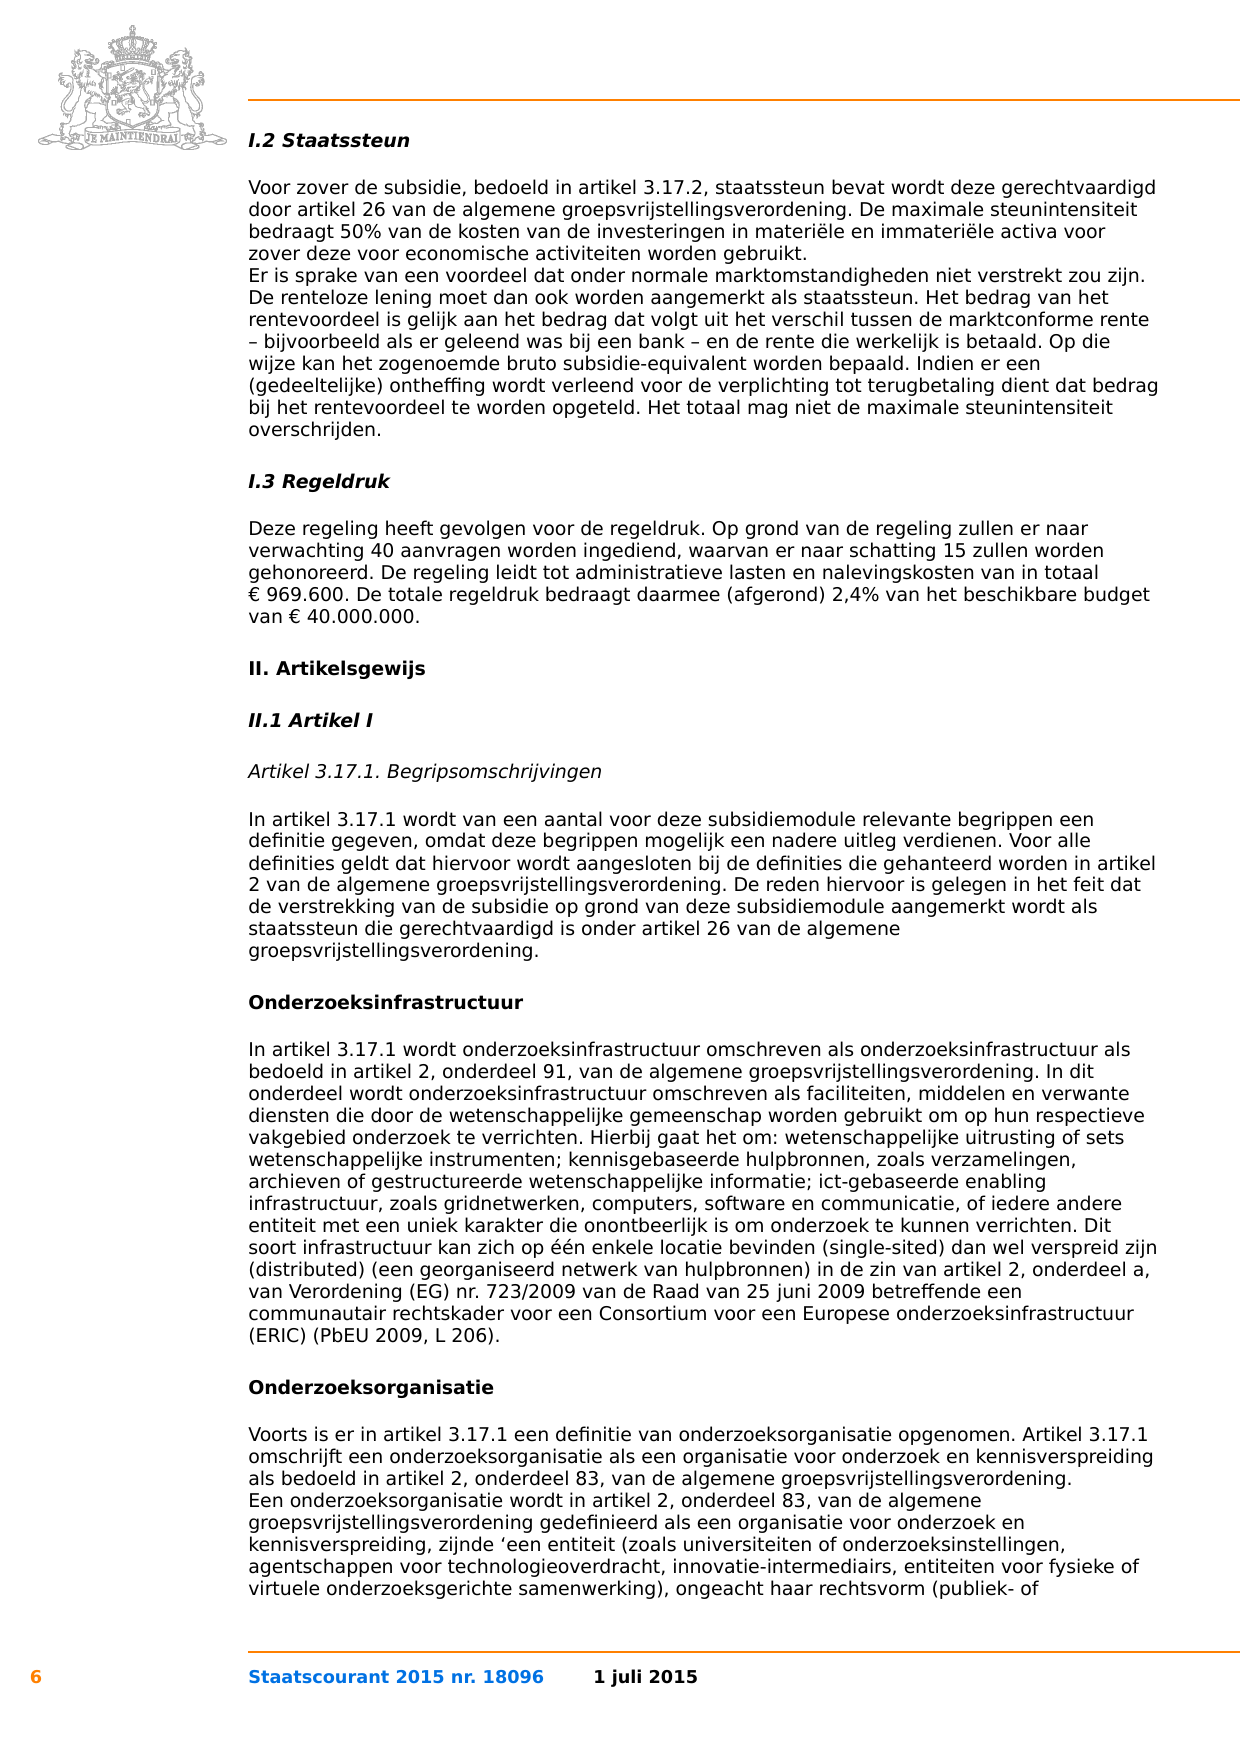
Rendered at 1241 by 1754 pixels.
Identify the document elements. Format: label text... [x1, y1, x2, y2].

text Er is sprake van een voordeel dat onder normale marktomstandigheden niet verstrekt zou zijn. De renteloze lening moet dan ook worden aangemerkt als staatssteun. Het bedrag van het rentevoordeel is gelijk aan het bedrag dat volgt uit het verschil tussen de marktconforme rente – bijvoorbeeld als er geleend was bij een bank – en de rente die werkelijk is betaald. Op die wijze kan het zogenoemde bruto subsidie-equivalent worden bepaald. Indien er een (gedeeltelijke) ontheffing wordt verleend voor de verplichting tot terugbetaling dient dat bedrag bij het rentevoordeel te worden opgeteld. Het totaal mag niet de maximale steunintensiteit overschrijden. [248, 265, 1163, 441]
subtitle II.1 Artikel I [248, 709, 1163, 731]
text Een onderzoeksorganisatie wordt in artikel 2, onderdeel 83, van de algemene groepsvrijstellingsverordening gedefinieerd als een organisatie voor onderzoek en kennisverspreiding, zijnde ‘een entiteit (zoals universiteiten of onderzoeksinstellingen, agentschappen voor technologieoverdracht, innovatie-intermediairs, entiteiten voor fysieke of virtuele onderzoeksgerichte samenwerking), ongeacht haar rechtsvorm (publiek- of [248, 1490, 1163, 1600]
text In artikel 3.17.1 wordt onderzoeksinfrastructuur omschreven als onderzoeksinfrastructuur als bedoeld in artikel 2, onderdeel 91, van de algemene groepsvrijstellingsverordening. In dit onderdeel wordt onderzoeksinfrastructuur omschreven als faciliteiten, middelen en verwante diensten die door de wetenschappelijke gemeenschap worden gebruikt om op hun respectieve vakgebied onderzoek te verrichten. Hierbij gaat het om: wetenschappelijke uitrusting of sets wetenschappelijke instrumenten; kennisgebaseerde hulpbronnen, zoals verzamelingen, archieven of gestructureerde wetenschappelijke informatie; ict-gebaseerde enabling infrastructuur, zoals gridnetwerken, computers, software en communicatie, of iedere andere entiteit met een uniek karakter die onontbeerlijk is om onderzoek te kunnen verrichten. Dit soort infrastructuur kan zich op één enkele locatie bevinden (single-sited) dan wel verspreid zijn (distributed) (een georganiseerd netwerk van hulpbronnen) in de zin van artikel 2, onderdeel a, van Verordening (EG) nr. 723/2009 van de Raad van 25 juni 2009 betreffende een communautair rechtskader voor een Consortium voor een Europese onderzoeksinfrastructuur (ERIC) (PbEU 2009, L 206). [248, 1039, 1163, 1347]
text Voor zover de subsidie, bedoeld in artikel 3.17.2, staatssteun bevat wordt deze gerechtvaardigd door artikel 26 van de algemene groepsvrijstellingsverordening. De maximale steunintensiteit bedraagt 50% van de kosten van de investeringen in materiële en immateriële activa voor zover deze voor economische activiteiten worden gebruikt. [248, 177, 1163, 265]
subtitle II. Artikelsgewijs [248, 657, 1163, 679]
text Deze regeling heeft gevolgen voor de regeldruk. Op grond van de regeling zullen er naar verwachting 40 aanvragen worden ingediend, waarvan er naar schatting 15 zullen worden gehonoreerd. De regeling leidt tot administratieve lasten en nalevingskosten van in totaal € 969.600. De totale regeldruk bedraagt daarmee (afgerond) 2,4% van het beschikbare budget van € 40.000.000. [248, 518, 1163, 627]
picture [38, 25, 227, 150]
text In artikel 3.17.1 wordt van een aantal voor deze subsidiemodule relevante begrippen een definitie gegeven, omdat deze begrippen mogelijk een nadere uitleg verdienen. Voor alle definities geldt dat hiervoor wordt aangesloten bij de definities die gehanteerd worden in artikel 2 van de algemene groepsvrijstellingsverordening. De reden hiervoor is gelegen in het feit dat de verstrekking van de subsidie op grond van deze subsidiemodule aangemerkt wordt als staatssteun die gerechtvaardigd is onder artikel 26 van de algemene groepsvrijstellingsverordening. [248, 808, 1163, 962]
subtitle Onderzoeksorganisatie [248, 1377, 1163, 1399]
subtitle I.3 Regeldruk [248, 471, 1163, 493]
subtitle Artikel 3.17.1. Begripsomschrijvingen [248, 761, 1163, 783]
subtitle Onderzoeksinfrastructuur [248, 992, 1163, 1014]
subtitle I.2 Staatssteun [248, 130, 1163, 152]
text Voorts is er in artikel 3.17.1 een definitie van onderzoeksorganisatie opgenomen. Artikel 3.17.1 omschrijft een onderzoeksorganisatie als een organisatie voor onderzoek en kennisverspreiding als bedoeld in artikel 2, onderdeel 83, van de algemene groepsvrijstellingsverordening. [248, 1424, 1163, 1490]
